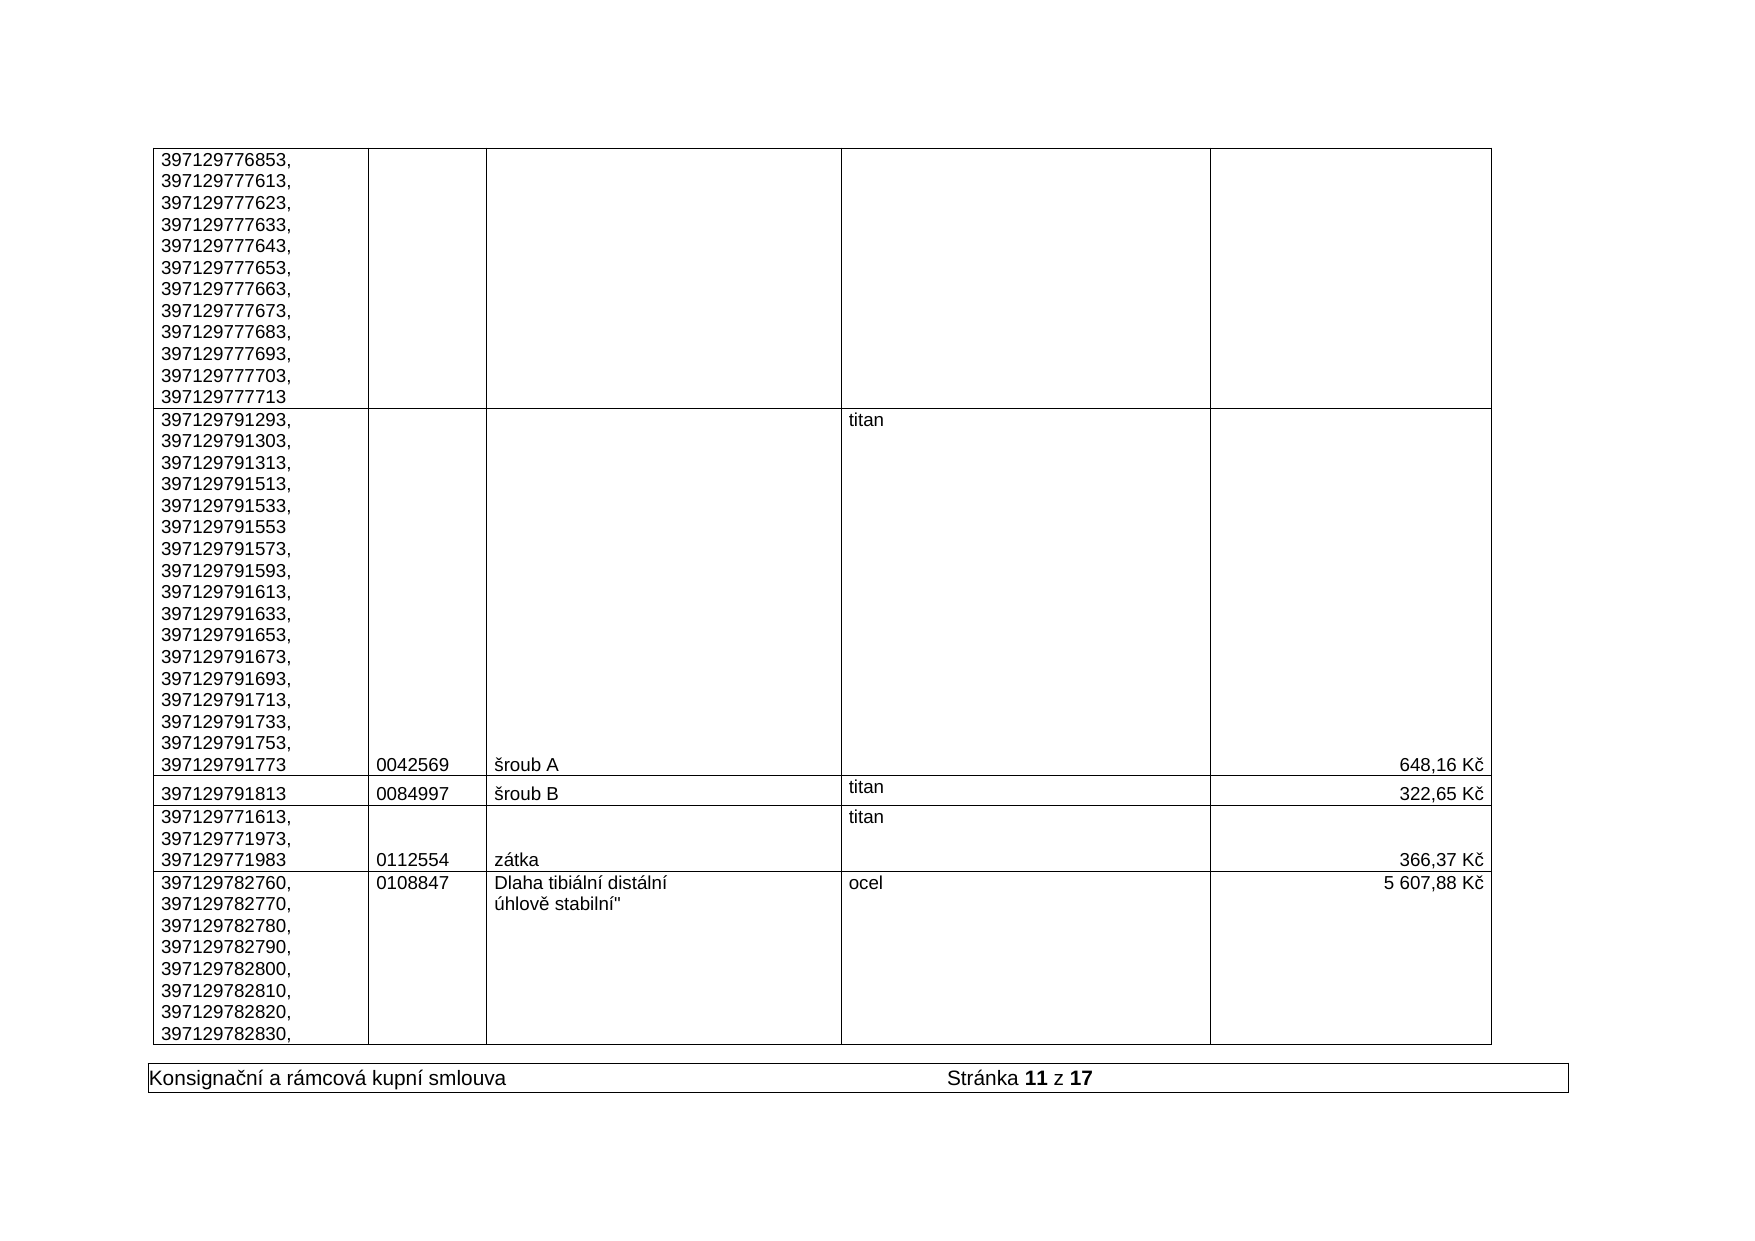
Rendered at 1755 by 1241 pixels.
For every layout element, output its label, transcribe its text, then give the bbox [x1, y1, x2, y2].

table_cell ocel [842, 872, 1210, 1044]
table_cell 397129771613, 397129771973, 397129771983 [154, 806, 368, 871]
table_cell 397129782760, 397129782770, 397129782780, 397129782790, 397129782800, 397129782810, 397129782820, 397129782830, [154, 872, 368, 1044]
table_cell šroub A [487, 409, 841, 775]
table_cell Dlaha tibiální distální úhlově stabilní" [487, 872, 841, 1044]
table_cell 397129776853, 397129777613, 397129777623, 397129777633, 397129777643, 397129777653, 397129777663, 397129777673, 397129777683, 397129777693, 397129777703, 397129777713 [154, 149, 368, 407]
table_cell [487, 149, 841, 407]
table_cell titan [842, 806, 1210, 871]
table_cell titan [842, 409, 1210, 775]
table_cell [369, 149, 486, 407]
table_cell 322,65 Kč [1211, 776, 1491, 805]
table_cell 397129791293, 397129791303, 397129791313, 397129791513, 397129791533, 397129791553 397129791573, 397129791593, 397129791613, 397129791633, 397129791653, 397129791673, 397129791693, 397129791713, 397129791733, 397129791753, 397129791773 [154, 409, 368, 775]
table_cell šroub B [487, 776, 841, 805]
table_cell 5 607,88 Kč [1211, 872, 1491, 1044]
table_cell [1211, 149, 1491, 407]
table_cell 0084997 [369, 776, 486, 805]
table_cell 648,16 Kč [1211, 409, 1491, 775]
table_cell titan [842, 776, 1210, 805]
table_cell [842, 149, 1210, 407]
table_cell 0112554 [369, 806, 486, 871]
table_cell zátka [487, 806, 841, 871]
table_cell 397129791813 [154, 776, 368, 805]
table_cell 0108847 [369, 872, 486, 1044]
table_cell 366,37 Kč [1211, 806, 1491, 871]
table_cell 0042569 [369, 409, 486, 775]
